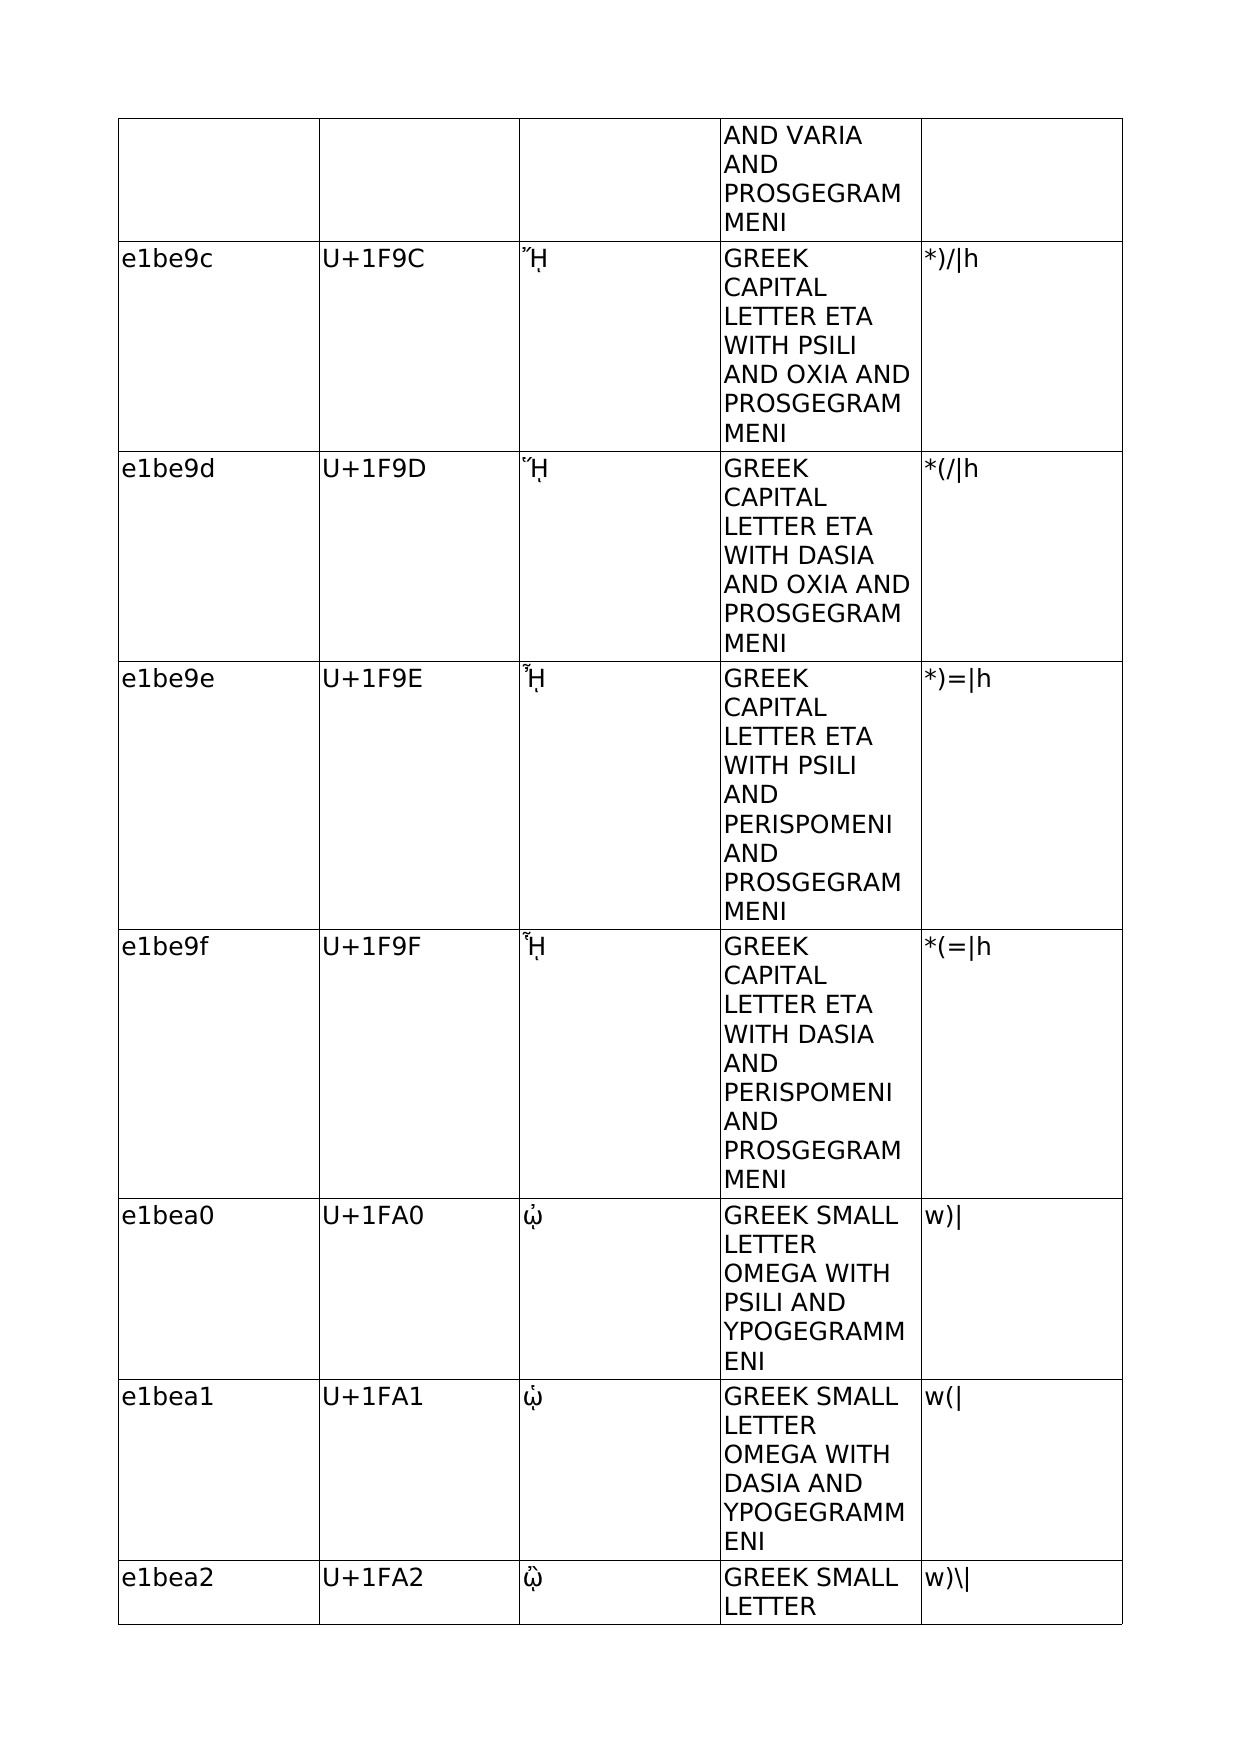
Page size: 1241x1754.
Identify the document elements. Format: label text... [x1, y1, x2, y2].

table_cell [520, 119, 720, 241]
table_cell ᾞ [520, 662, 720, 929]
table_cell ᾜ [520, 242, 720, 451]
table_cell e1bea1 [119, 1380, 319, 1560]
table_cell U+1F9D [320, 452, 519, 661]
table_cell U+1FA2 [320, 1561, 519, 1624]
table_cell e1bea2 [119, 1561, 319, 1624]
table_cell ᾟ [520, 930, 720, 1198]
table_cell GREEK CAPITAL LETTER ETA WITH DASIA AND OXIA AND PROSGEGRAMMENI [721, 452, 921, 661]
table_cell GREEK CAPITAL LETTER ETA WITH DASIA AND PERISPOMENI AND PROSGEGRAMMENI [721, 930, 921, 1198]
table_cell [320, 119, 519, 241]
table_cell e1bea0 [119, 1199, 319, 1379]
table_cell *)/|h [922, 242, 1122, 451]
table_cell GREEK SMALL LETTER OMEGA WITH DASIA AND YPOGEGRAMMENI [721, 1380, 921, 1560]
table_cell AND VARIA AND PROSGEGRAMMENI [721, 119, 921, 241]
table_cell e1be9d [119, 452, 319, 661]
table_cell *)=|h [922, 662, 1122, 929]
table_cell *(=|h [922, 930, 1122, 1198]
table_cell ᾠ [520, 1199, 720, 1379]
table_cell ᾝ [520, 452, 720, 661]
table_cell GREEK SMALL LETTER OMEGA WITH PSILI AND YPOGEGRAMMENI [721, 1199, 921, 1379]
table_cell U+1FA0 [320, 1199, 519, 1379]
table_cell ᾢ [520, 1561, 720, 1624]
table_cell [922, 119, 1122, 241]
table_cell U+1F9E [320, 662, 519, 929]
table_cell e1be9f [119, 930, 319, 1198]
table_cell *(/|h [922, 452, 1122, 661]
table_cell U+1F9C [320, 242, 519, 451]
table_cell GREEK SMALL LETTER [721, 1561, 921, 1624]
table_cell w(| [922, 1380, 1122, 1560]
table_cell GREEK CAPITAL LETTER ETA WITH PSILI AND OXIA AND PROSGEGRAMMENI [721, 242, 921, 451]
table_cell ᾡ [520, 1380, 720, 1560]
table_cell e1be9c [119, 242, 319, 451]
table_cell [119, 119, 319, 241]
table_cell w)\| [922, 1561, 1122, 1624]
table_cell GREEK CAPITAL LETTER ETA WITH PSILI AND PERISPOMENI AND PROSGEGRAMMENI [721, 662, 921, 929]
table_cell U+1F9F [320, 930, 519, 1198]
table_cell U+1FA1 [320, 1380, 519, 1560]
table_cell w)| [922, 1199, 1122, 1379]
table_cell e1be9e [119, 662, 319, 929]
